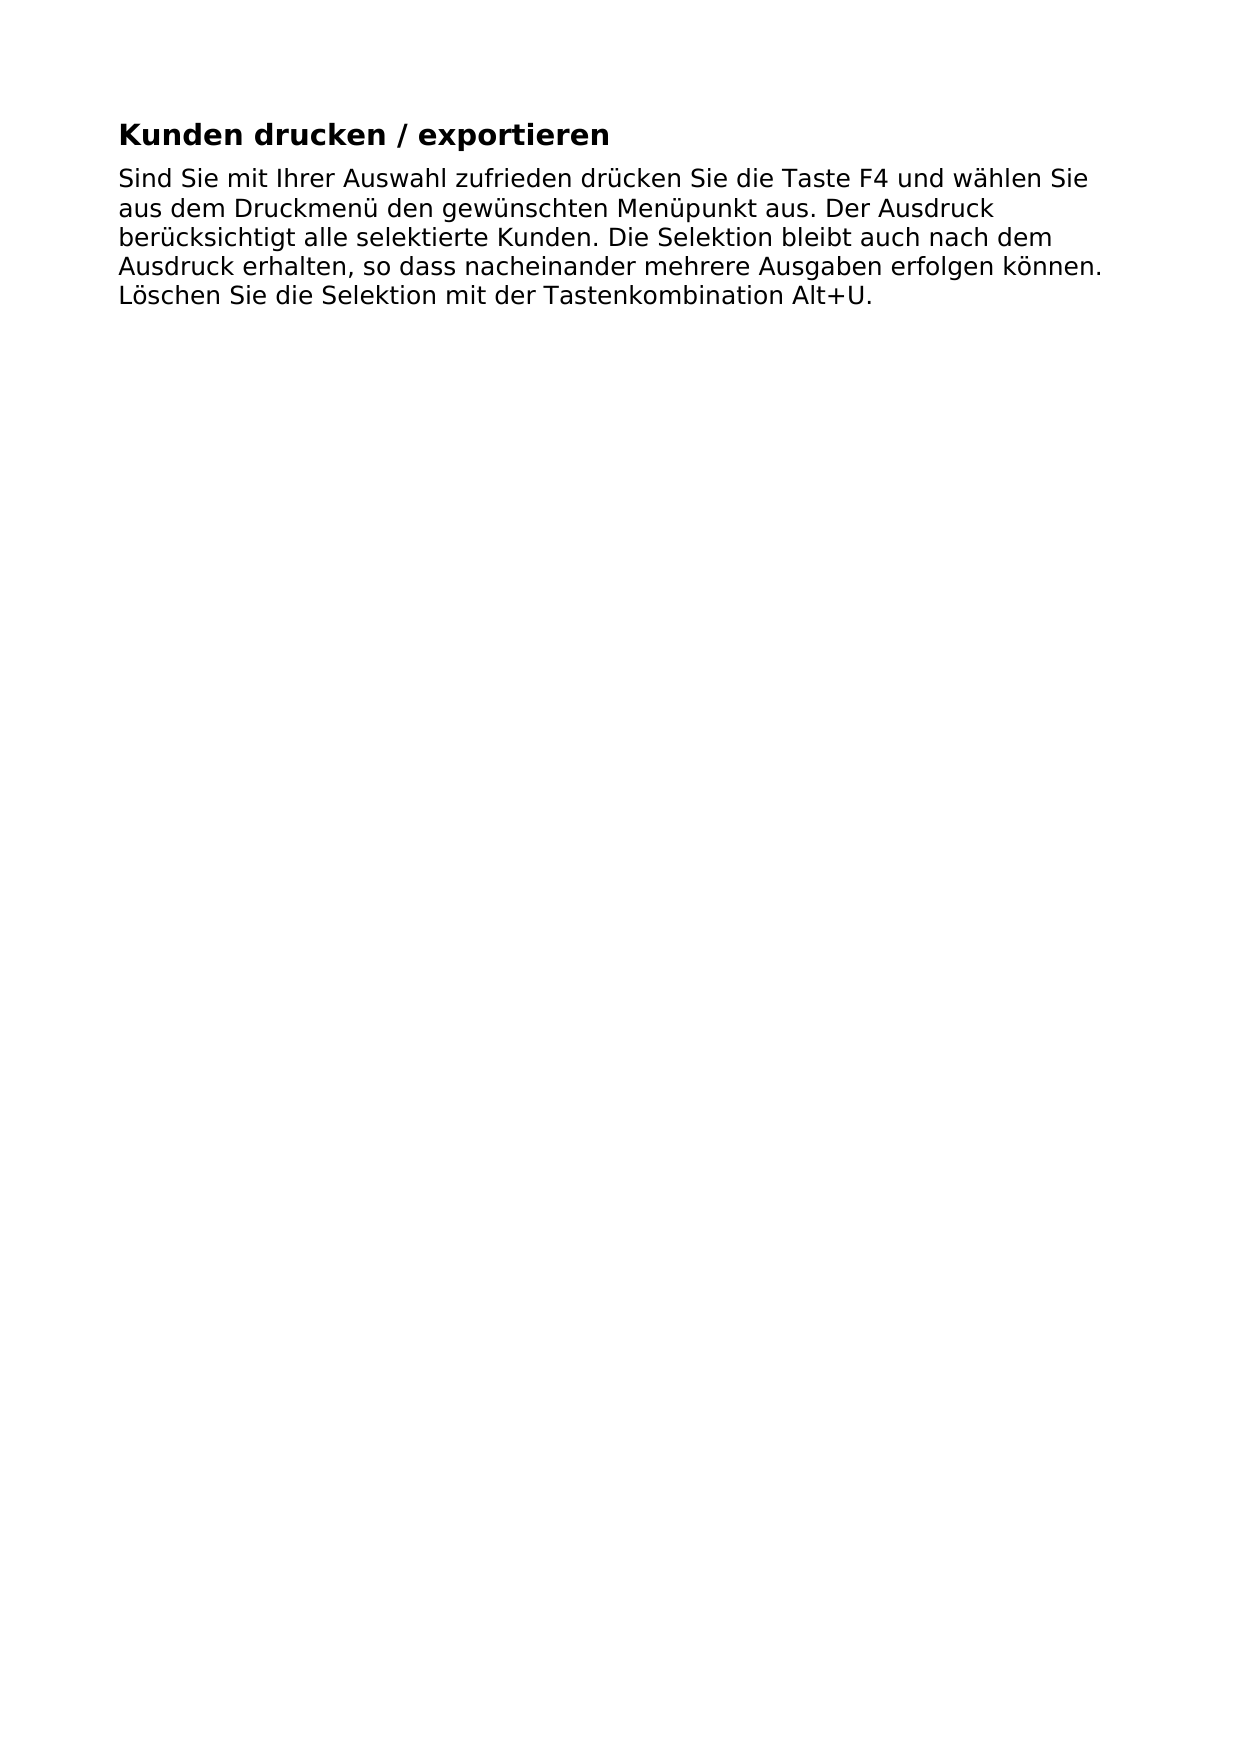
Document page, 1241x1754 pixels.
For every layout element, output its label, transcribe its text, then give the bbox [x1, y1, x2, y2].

text Sind Sie mit Ihrer Auswahl zufrieden drücken Sie die Taste F4 und wählen Sie aus dem Druckmenü den gewünschten Menüpunkt aus. Der Ausdruck berücksichtigt alle selektierte Kunden. Die Selektion bleibt auch nach dem Ausdruck erhalten, so dass nacheinander mehrere Ausgaben erfolgen können. Löschen Sie die Selektion mit der Tastenkombination Alt+U. [118, 164, 1122, 310]
subtitle Kunden drucken / exportieren [118, 118, 1122, 152]
